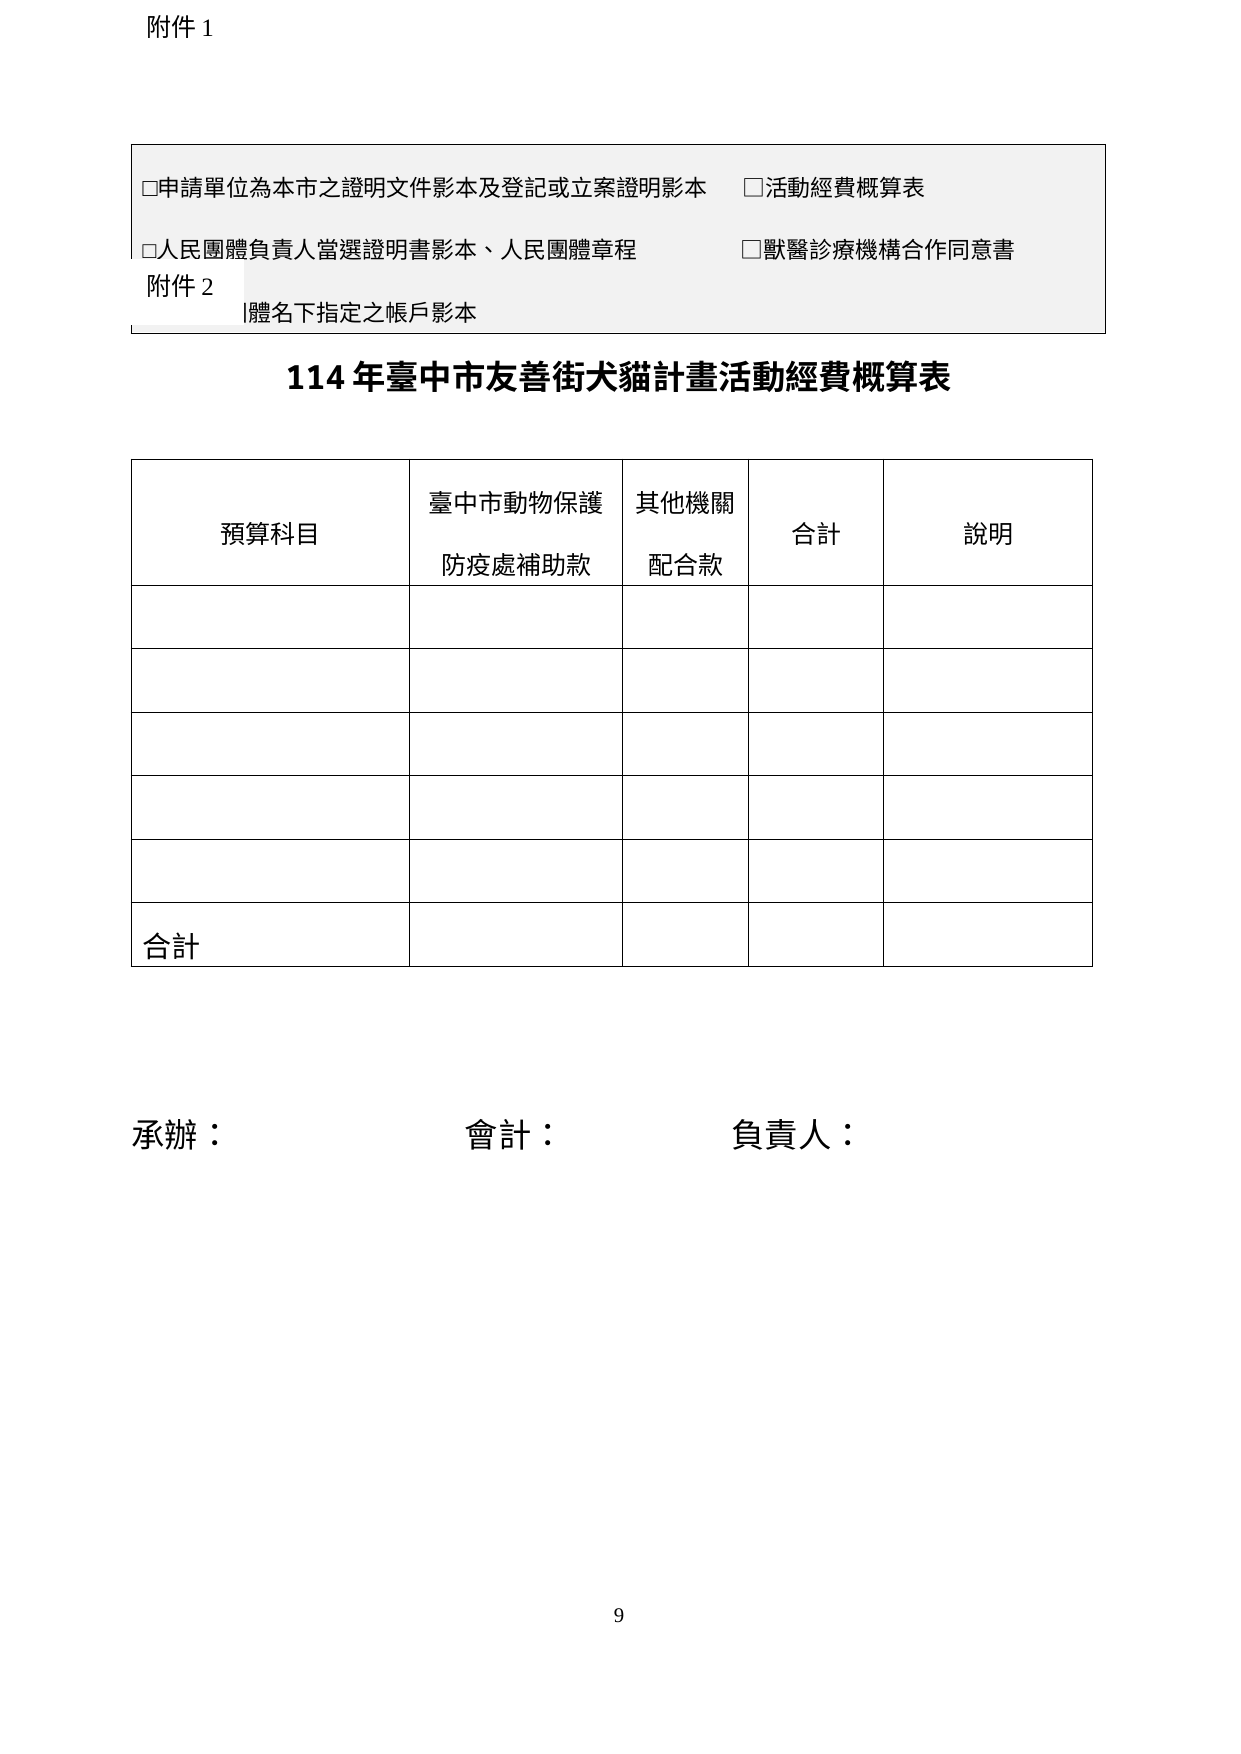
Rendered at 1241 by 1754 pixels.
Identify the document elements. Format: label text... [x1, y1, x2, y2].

text 附件2 [146, 267, 229, 303]
table_cell [749, 586, 883, 648]
text 附件1 [146, 7, 229, 44]
table_cell [884, 840, 1092, 902]
table_cell [410, 840, 622, 902]
table_cell [884, 776, 1092, 839]
table_cell [749, 840, 883, 902]
table_header 臺中市動物保護防疫處補助款 [410, 460, 622, 584]
table_cell [410, 713, 622, 775]
text 承辦： 會計： 負責人： [131, 1092, 1106, 1154]
table_cell [410, 649, 622, 712]
table_cell [749, 713, 883, 775]
table_cell [884, 649, 1092, 712]
table_header □申請單位為本市之證明文件影本及登記或立案證明影本 □活動經費概算表 □人民團體負責人當選證明書影本、人民團體章程 □獸醫診療機構合作同意書 □申請之團體名下指定之帳戶影本 [132, 145, 1105, 332]
table_cell [884, 713, 1092, 775]
table_cell [884, 586, 1092, 648]
table_cell [623, 840, 748, 902]
table_cell [410, 776, 622, 839]
text 114年臺中市友善街犬貓計畫活動經費概算表 [131, 334, 1106, 396]
table_cell [884, 903, 1092, 966]
table_header 合計 [749, 460, 883, 584]
table_header 其他機關 配合款 [623, 460, 748, 584]
table_cell [132, 840, 409, 902]
table_cell [132, 649, 409, 712]
table_cell 合計 [132, 903, 409, 966]
table_cell [623, 649, 748, 712]
table_cell [623, 903, 748, 966]
table_cell [749, 649, 883, 712]
table_cell [623, 776, 748, 839]
table_cell [132, 586, 409, 648]
table_cell [410, 903, 622, 966]
text 114年臺中市友善街犬貓計畫活動經費概算表 [131, 259, 244, 325]
table_header 說明 [884, 460, 1092, 584]
table_cell [623, 713, 748, 775]
table_cell [749, 776, 883, 839]
table_cell [410, 586, 622, 648]
table_cell [749, 903, 883, 966]
table_header 預算科目 [132, 460, 409, 584]
table_cell [132, 776, 409, 839]
table_cell [623, 586, 748, 648]
text 114年臺中市友善街犬貓計畫活動經費概算表 [131, 0, 244, 66]
table_cell [132, 713, 409, 775]
